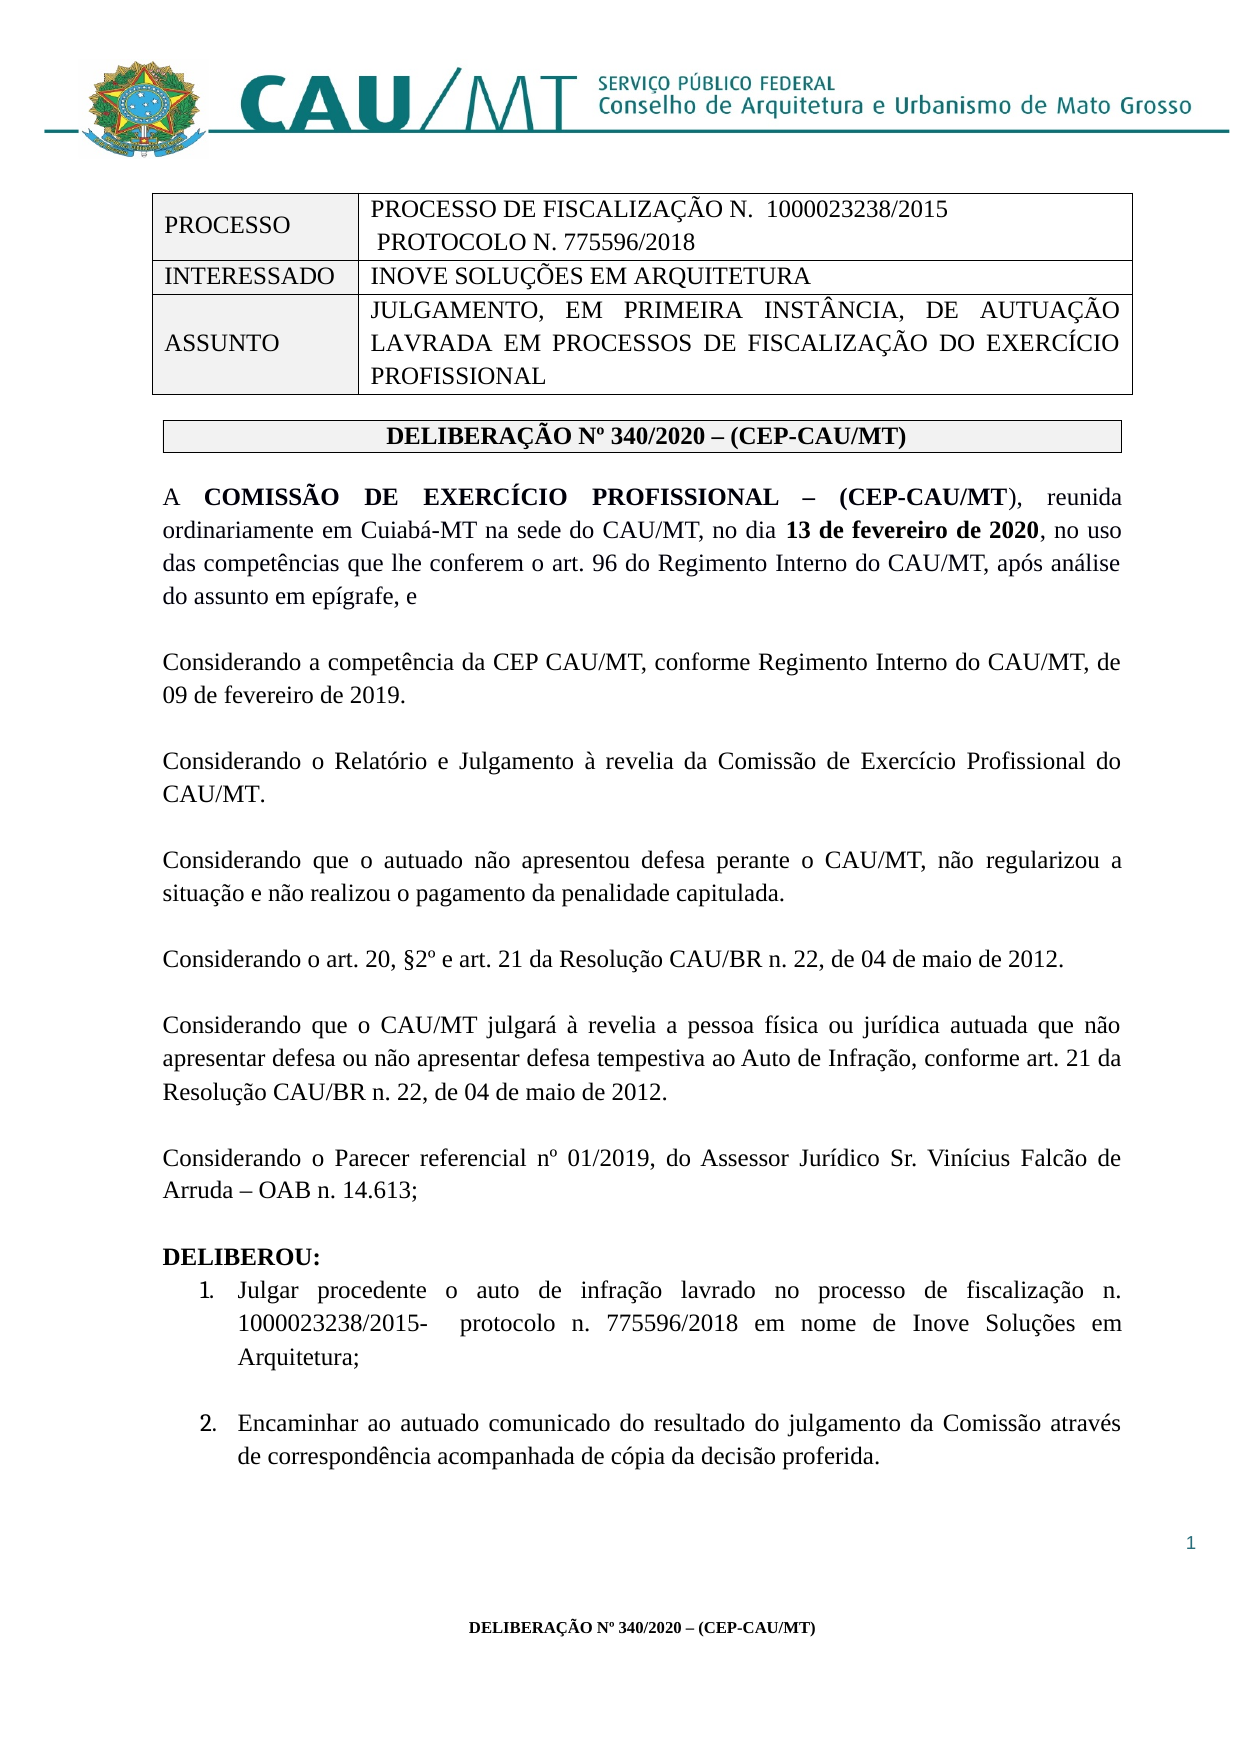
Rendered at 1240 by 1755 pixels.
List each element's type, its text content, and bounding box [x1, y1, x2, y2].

table_cell ASSUNTO [153, 295, 358, 394]
text Considerando o Parecer referencial nº 01/2019, do Assessor Jurídico Sr. Vinícius Falcão de Arruda – OAB n. 14.613; [162, 1143, 1122, 1204]
table_header PROCESSO DE FISCALIZAÇÃO N. 1000023238/2015 PROTOCOLO N. 775596/2018 [359, 194, 1132, 260]
text DELIBERAÇÃO Nº 340/2020 – (CEP-CAU/MT) [164, 421, 1121, 452]
table_cell JULGAMENTO, EM PRIMEIRA INSTÂNCIA, DE AUTUAÇÃO LAVRADA EM PROCESSOS DE FISCALIZAÇÃO DO EXERCÍCIO PROFISSIONAL [359, 295, 1132, 394]
text Considerando o Relatório e Julgamento à revelia da Comissão de Exercício Profissional do CAU/MT. [162, 746, 1122, 808]
table_cell INOVE SOLUÇÕES EM ARQUITETURA [359, 261, 1132, 294]
table_header PROCESSO [153, 194, 358, 260]
text Considerando a competência da CEP CAU/MT, conforme Regimento Interno do CAU/MT, de 09 de fevereiro de 2019. [162, 647, 1122, 709]
text Considerando que o autuado não apresentou defesa perante o CAU/MT, não regularizou a situação e não realizou o pagamento da penalidade capitulada. [162, 845, 1122, 907]
table_cell INTERESSADO [153, 261, 358, 294]
text Considerando que o CAU/MT julgará à revelia a pessoa física ou jurídica autuada que não apresentar defesa ou não apresentar defesa tempestiva ao Auto de Infração, conforme art. 21 da Resolução CAU/BR n. 22, de 04 de maio de 2012. [162, 1011, 1122, 1105]
list Encaminhar ao autuado comunicado do resultado do julgamento da Comissão através de correspondência acompanhada de cópia da decisão proferida. [200, 1408, 1122, 1470]
list Julgar procedente o auto de infração lavrado no processo de fiscalização n. 1000023238/2015- protocolo n. 775596/2018 em nome de Inove Soluções em Arquitetura; [200, 1275, 1122, 1370]
text DELIBEROU: [162, 1242, 1122, 1270]
text A COMISSÃO DE EXERCÍCIO PROFISSIONAL – (CEP-CAU/MT), reunida ordinariamente em Cuiabá-MT na sede do CAU/MT, no dia 13 de fevereiro de 2020, no uso das competências que lhe conferem o art. 96 do Regimento Interno do CAU/MT, após análise do assunto em epígrafe, e [162, 482, 1122, 610]
text Considerando o art. 20, §2º e art. 21 da Resolução CAU/BR n. 22, de 04 de maio de 2012. [162, 944, 1122, 973]
